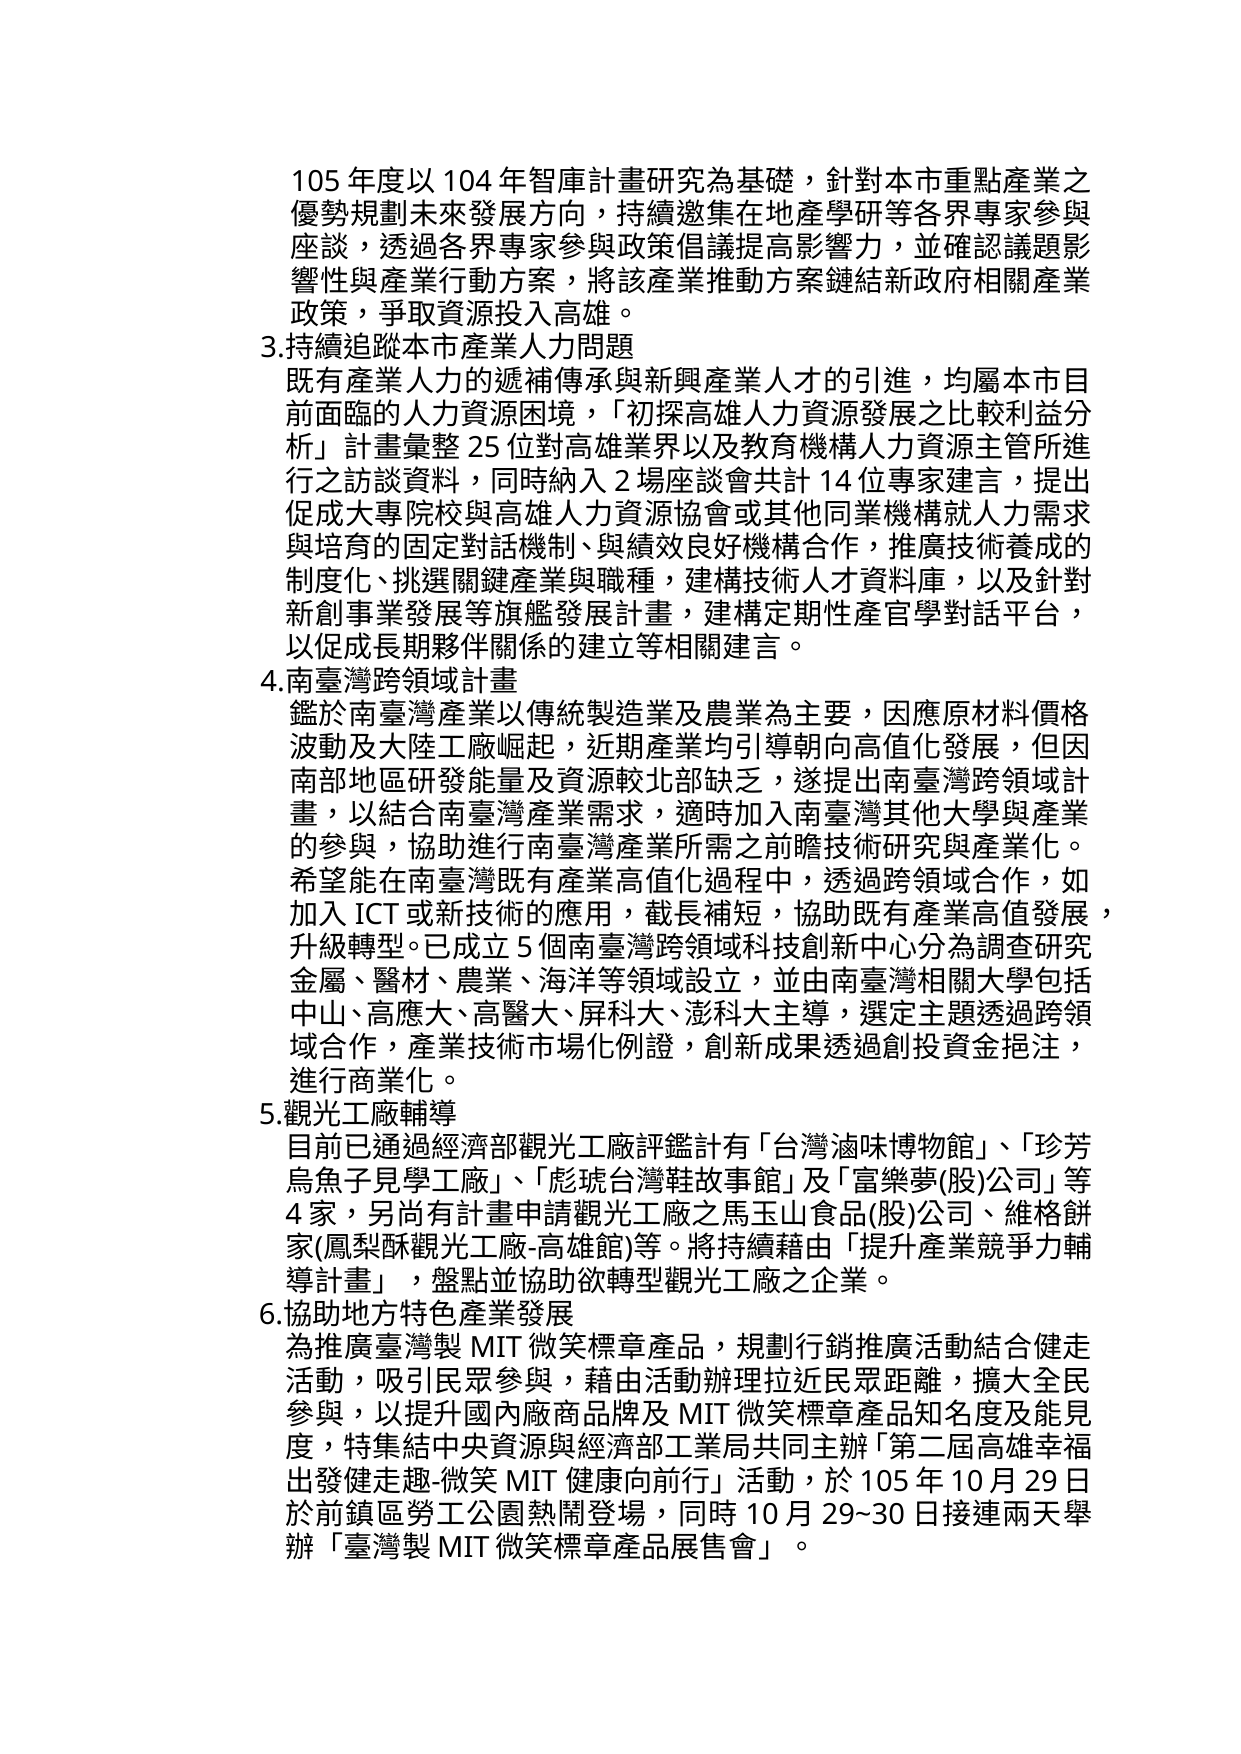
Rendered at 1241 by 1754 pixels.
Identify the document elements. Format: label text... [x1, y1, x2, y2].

text 鑑於南臺灣產業以傳統製造業及農業為主要，因應原材料價格波動及大陸工廠崛起，近期產業均引導朝向高值化發展，但因南部地區研發能量及資源較北部缺乏，遂提出南臺灣跨領域計畫，以結合南臺灣產業需求，適時加入南臺灣其他大學與產業的參與，協助進行南臺灣產業所需之前瞻技術研究與產業化。希望能在南臺灣既有產業高值化過程中，透過跨領域合作，如加入ICT或新技術的應用，截長補短，協助既有產業高值發展，升級轉型。已成立5個南臺灣跨領域科技創新中心分為調查研究、金屬、醫材、農業、海洋等領域設立，並由南臺灣相關大學包括中山、高應大、高醫大、屏科大、澎科大主導，選定主題透過跨領域合作，產業技術市場化例證，創新成果透過創投資金挹注，進行商業化。 [289, 698, 1092, 1098]
text 6.協助地方特色產業發展 [258, 1298, 1092, 1331]
text 既有產業人力的遞補傳承與新興產業人才的引進，均屬本市目前面臨的人力資源困境，「初探高雄人力資源發展之比較利益分析」計畫彙整25位對高雄業界以及教育機構人力資源主管所進行之訪談資料，同時納入2場座談會共計14位專家建言，提出促成大專院校與高雄人力資源協會或其他同業機構就人力需求與培育的固定對話機制、與績效良好機構合作，推廣技術養成的制度化、挑選關鍵產業與職種，建構技術人才資料庫，以及針對新創事業發展等旗艦發展計畫，建構定期性產官學對話平台，以促成長期夥伴關係的建立等相關建言。 [285, 364, 1092, 664]
text 3.持續追蹤本市產業人力問題 [260, 331, 1092, 364]
text 105年度以104年智庫計畫研究為基礎，針對本市重點產業之優勢規劃未來發展方向，持續邀集在地產學研等各界專家參與座談，透過各界專家參與政策倡議提高影響力，並確認議題影響性與產業行動方案，將該產業推動方案鏈結新政府相關產業政策，爭取資源投入高雄。 [290, 164, 1092, 331]
text 5.觀光工廠輔導 [258, 1098, 1092, 1131]
text 4.南臺灣跨領域計畫 [260, 664, 1092, 698]
text 為推廣臺灣製MIT微笑標章產品，規劃行銷推廣活動結合健走活動，吸引民眾參與，藉由活動辦理拉近民眾距離，擴大全民參與，以提升國內廠商品牌及MIT微笑標章產品知名度及能見度，特集結中央資源與經濟部工業局共同主辦「第二屆高雄幸福出發健走趣-微笑MIT 健康向前行」活動，於105年10月29日於前鎮區勞工公園熱鬧登場，同時10月29~30日接連兩天舉辦「臺灣製MIT微笑標章產品展售會」。 [285, 1331, 1092, 1564]
text 目前已通過經濟部觀光工廠評鑑計有「台灣滷味博物館」、「珍芳烏魚子見學工廠」、「彪琥台灣鞋故事館」及「富樂夢(股)公司」等4家，另尚有計畫申請觀光工廠之馬玉山食品(股)公司、維格餅家(鳳梨酥觀光工廠-高雄館)等。將持續藉由「提升產業競爭力輔導計畫」，盤點並協助欲轉型觀光工廠之企業。 [285, 1131, 1092, 1298]
